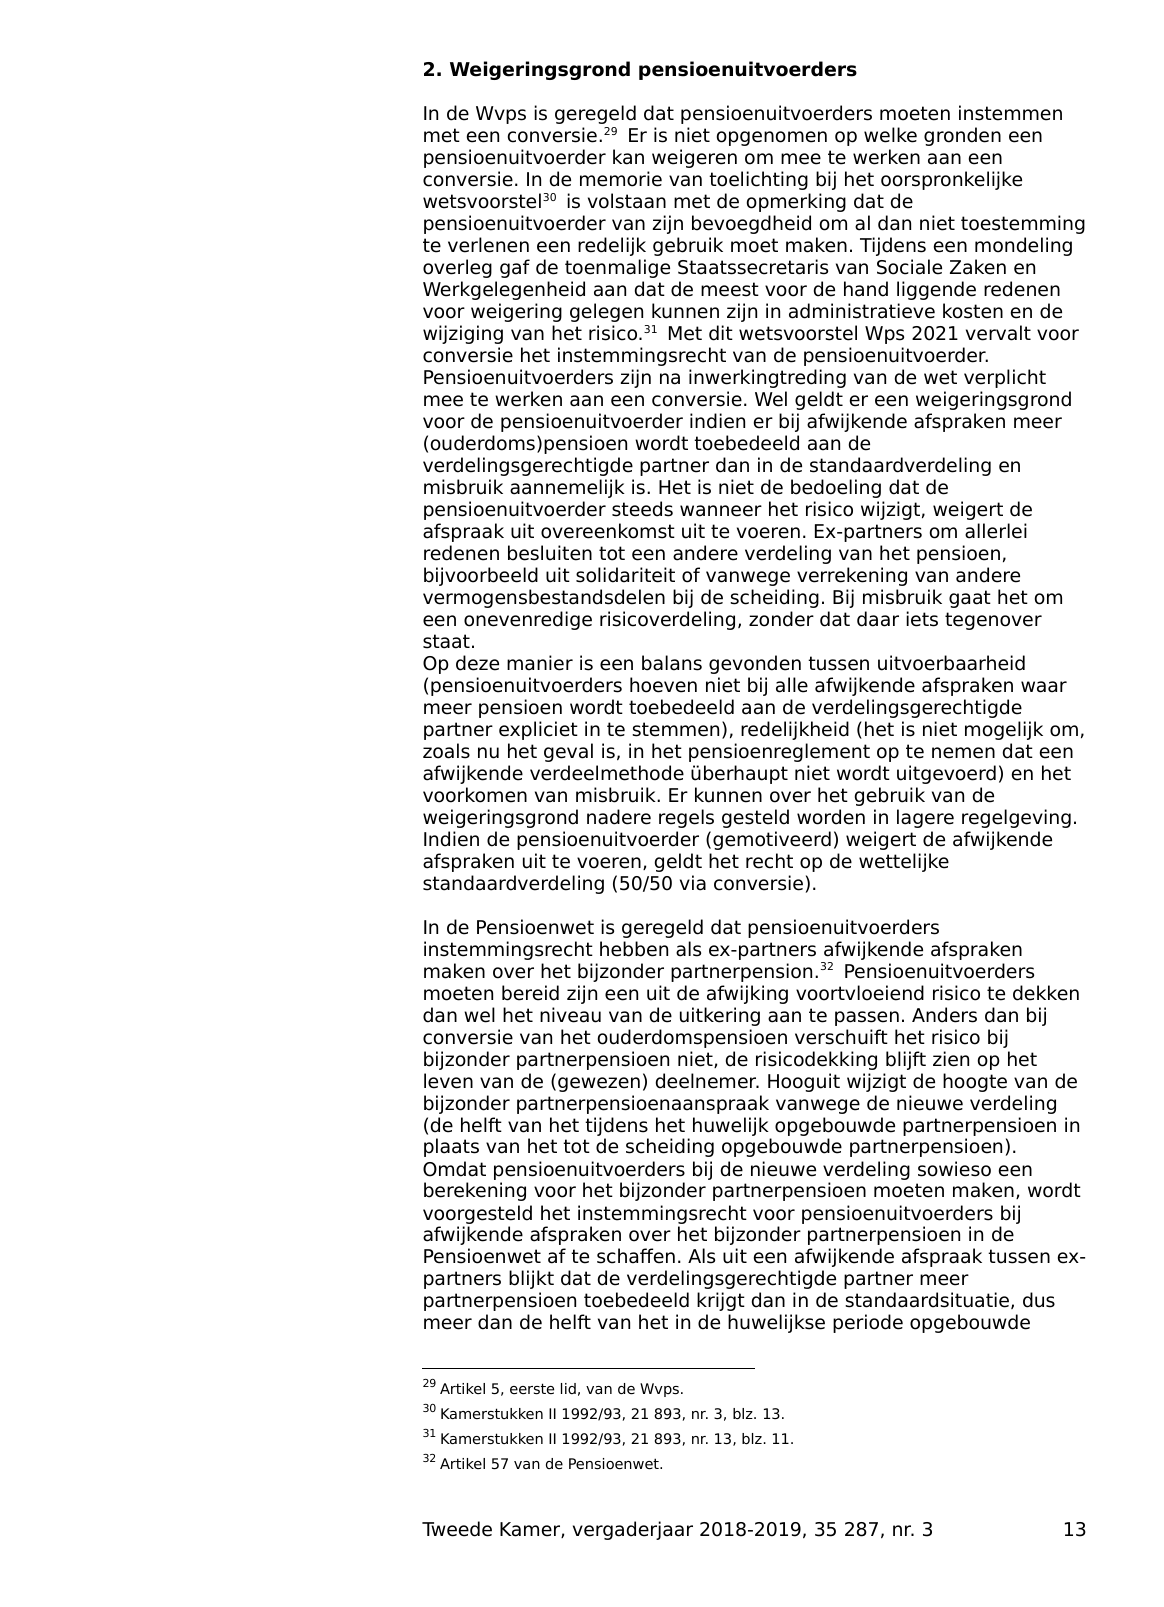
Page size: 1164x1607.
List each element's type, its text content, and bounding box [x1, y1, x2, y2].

text In de Pensioenwet is geregeld dat pensioenuitvoerders instemmingsrecht hebben als ex-partners afwijkende afspraken maken over het bijzonder partnerpension. Pensioenuitvoerders moeten bereid zijn een uit de afwijking voortvloeiend risico te dekken dan wel het niveau van de uitkering aan te passen. Anders dan bij conversie van het ouderdomspensioen verschuift het risico bij bijzonder partnerpensioen niet, de risicodekking blijft zien op het leven van de (gewezen) deelnemer. Hooguit wijzigt de hoogte van de bijzonder partnerpensioenaanspraak vanwege de nieuwe verdeling (de helft van het tijdens het huwelijk opgebouwde partnerpensioen in plaats van het tot de scheiding opgebouwde partnerpensioen). Omdat pensioenuitvoerders bij de nieuwe verdeling sowieso een berekening voor het bijzonder partnerpensioen moeten maken, wordt voorgesteld het instemmingsrecht voor pensioenuitvoerders bij afwijkende afspraken over het bijzonder partnerpensioen in de Pensioenwet af te schaffen. Als uit een afwijkende afspraak tussen ex-partners blijkt dat de verdelingsgerechtigde partner meer partnerpensioen toebedeeld krijgt dan in de standaardsituatie, dus meer dan de helft van het in de huwelijkse periode opgebouwde [422, 917, 1087, 1334]
text In de Wvps is geregeld dat pensioenuitvoerders moeten instemmen met een conversie. Er is niet opgenomen op welke gronden een pensioenuitvoerder kan weigeren om mee te werken aan een conversie. In de memorie van toelichting bij het oorspronkelijke wetsvoorstel is volstaan met de opmerking dat de pensioenuitvoerder van zijn bevoegdheid om al dan niet toestemming te verlenen een redelijk gebruik moet maken. Tijdens een mondeling overleg gaf de toenmalige Staatssecretaris van Sociale Zaken en Werkgelegenheid aan dat de meest voor de hand liggende redenen voor weigering gelegen kunnen zijn in administratieve kosten en de wijziging van het risico. Met dit wetsvoorstel Wps 2021 vervalt voor conversie het instemmingsrecht van de pensioenuitvoerder. Pensioenuitvoerders zijn na inwerkingtreding van de wet verplicht mee te werken aan een conversie. Wel geldt er een weigeringsgrond voor de pensioenuitvoerder indien er bij afwijkende afspraken meer (ouderdoms)pensioen wordt toebedeeld aan de verdelingsgerechtigde partner dan in de standaardverdeling en misbruik aannemelijk is. Het is niet de bedoeling dat de pensioenuitvoerder steeds wanneer het risico wijzigt, weigert de afspraak uit overeenkomst uit te voeren. Ex-partners om allerlei redenen besluiten tot een andere verdeling van het pensioen, bijvoorbeeld uit solidariteit of vanwege verrekening van andere vermogensbestandsdelen bij de scheiding. Bij misbruik gaat het om een onevenredige risicoverdeling, zonder dat daar iets tegenover staat. [422, 103, 1087, 653]
text Kamerstukken II 1992/93, 21 893, nr. 3, blz. 13. [422, 1402, 1087, 1424]
subtitle 2. Weigeringsgrond pensioenuitvoerders [422, 59, 1087, 81]
text Artikel 57 van de Pensioenwet. [422, 1452, 1087, 1474]
text Artikel 5, eerste lid, van de Wvps. [422, 1377, 1087, 1399]
text Op deze manier is een balans gevonden tussen uitvoerbaarheid (pensioenuitvoerders hoeven niet bij alle afwijkende afspraken waar meer pensioen wordt toebedeeld aan de verdelingsgerechtigde partner expliciet in te stemmen), redelijkheid (het is niet mogelijk om, zoals nu het geval is, in het pensioenreglement op te nemen dat een afwijkende verdeelmethode überhaupt niet wordt uitgevoerd) en het voorkomen van misbruik. Er kunnen over het gebruik van de weigeringsgrond nadere regels gesteld worden in lagere regelgeving. Indien de pensioenuitvoerder (gemotiveerd) weigert de afwijkende afspraken uit te voeren, geldt het recht op de wettelijke standaardverdeling (50/50 via conversie). [422, 653, 1087, 894]
text Kamerstukken II 1992/93, 21 893, nr. 13, blz. 11. [422, 1427, 1087, 1449]
